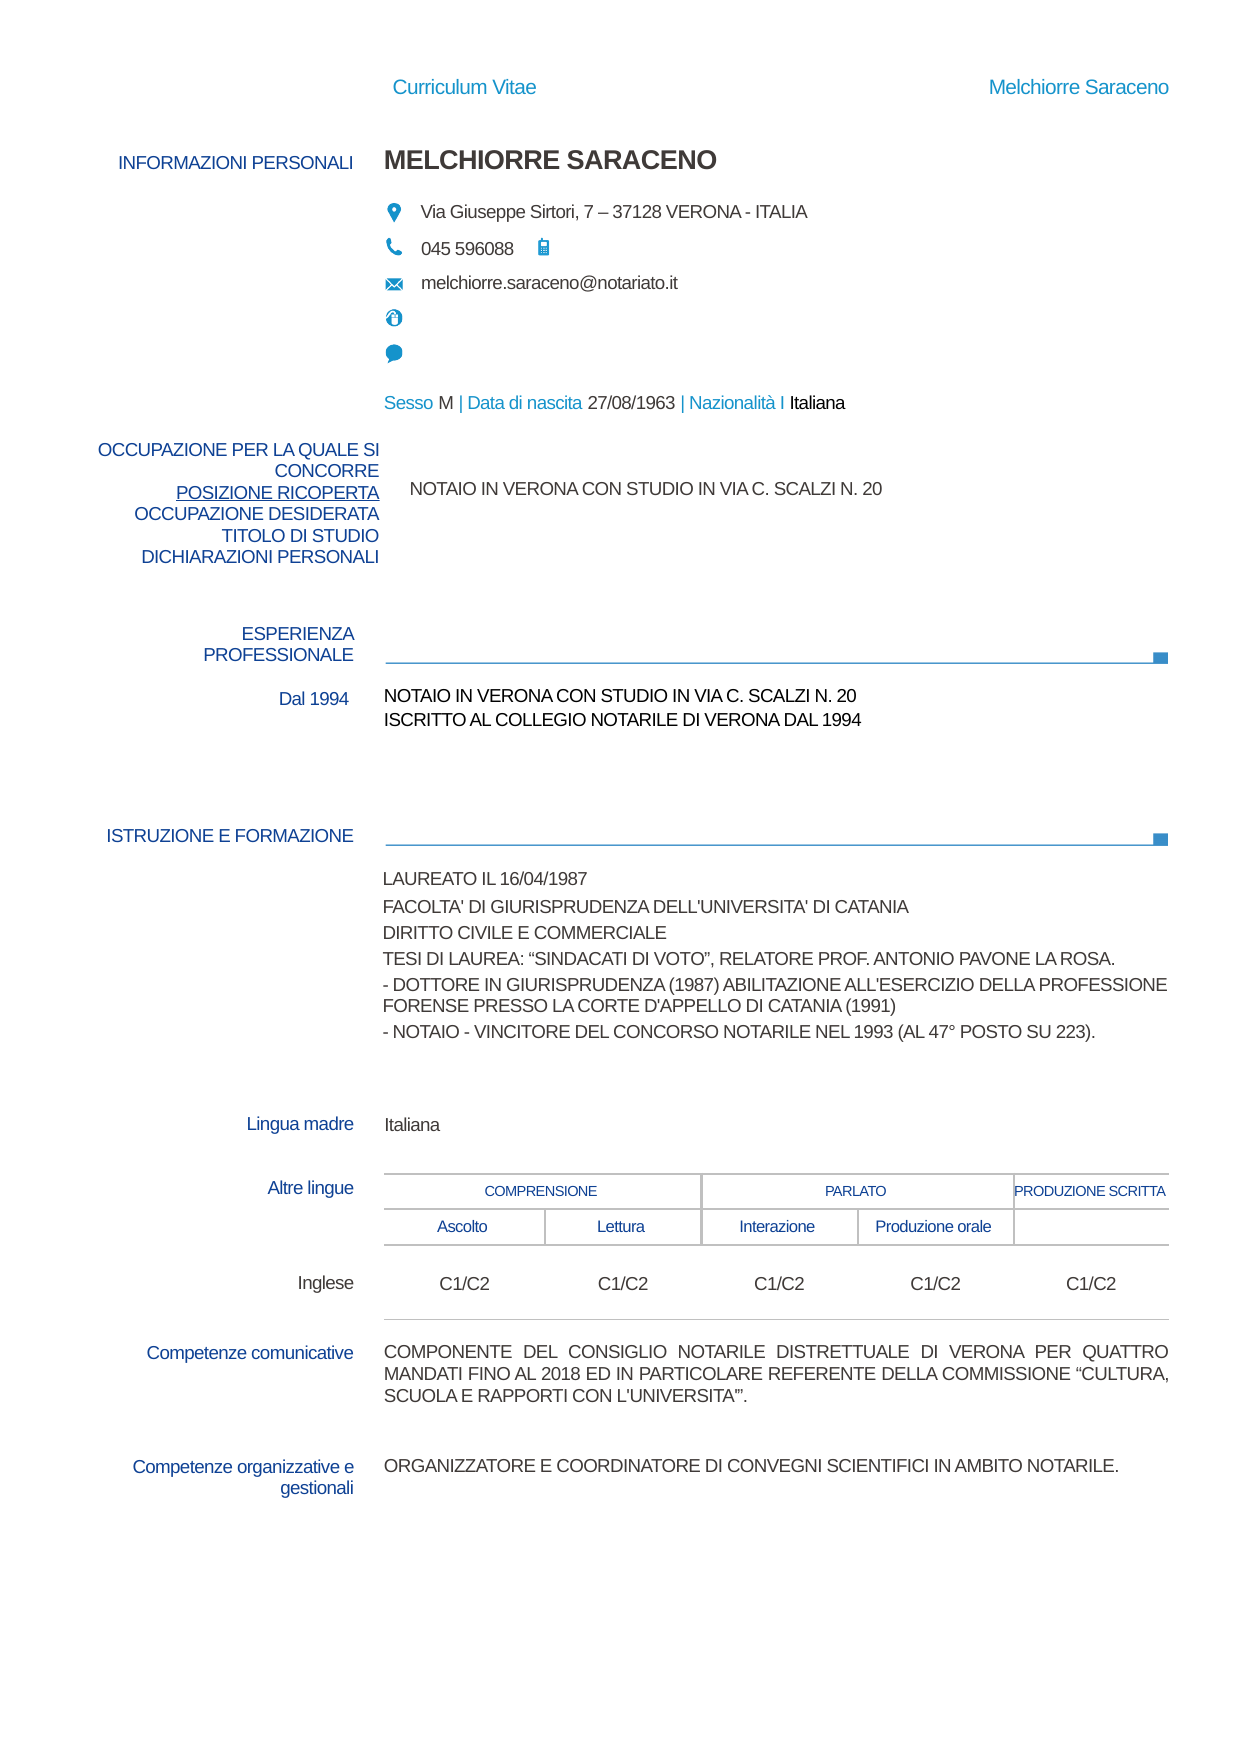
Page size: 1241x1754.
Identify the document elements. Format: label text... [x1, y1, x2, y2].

table_cell C1/C2 [858, 1246, 1014, 1319]
table_cell [384, 1137, 1169, 1173]
picture [385, 308, 403, 327]
table_cell [384, 343, 1169, 378]
picture [385, 652, 1168, 664]
table_cell C1/C2 [545, 1246, 701, 1319]
table_cell Inglese [88, 1244, 384, 1319]
table_cell Interazione [703, 1210, 857, 1243]
table_cell PRODUZIONE SCRITTA [1015, 1175, 1169, 1208]
table_cell - DOTTORE IN GIURISPRUDENZA (1987) ABILITAZIONE ALL'ESERCIZIO DELLA PROFESSIONE FORENSE PRESSO LA CORTE D'APPELLO DI CATANIA (1991) - NOTAIO - VINCITORE DEL CONCORSO NOTARILE NEL 1993 (AL 47° POSTO SU 223). [382, 971, 1169, 1070]
picture [385, 344, 403, 364]
table_cell [384, 307, 1169, 342]
table_header INFORMAZIONI PERSONALI [89, 142, 384, 177]
table_header ESPERIENZA PROFESSIONALE [89, 623, 384, 666]
table_cell [88, 1137, 384, 1173]
table_header Competenze comunicative [89, 1339, 384, 1434]
picture [385, 202, 403, 223]
table_header occupaZIONE PER LA QUALE SI CONCORRE POSIZIONE RICOPERTA OCCUPAZIONE DESIDERATA TITOLO DI STUDIO DICHIARAZIONI PERSONALI [89, 439, 409, 568]
table_cell C1/C2 [384, 1246, 545, 1319]
table_header COMPONENTE DEL CONSIGLIO NOTARILE DISTRETTUALE DI VERONA PER QUATTRO MANDATI FINO AL 2018 ED IN PARTICOLARE REFERENTE DELLA COMMISSIONE “CULTURA, SCUOLA E RAPPORTI CON L'UNIVERSITA'”. [384, 1339, 1169, 1434]
table_header LAUREATO IL 16/04/1987 [382, 866, 1033, 894]
picture [385, 833, 1168, 846]
picture [385, 273, 403, 294]
table_cell Produzione orale [859, 1210, 1013, 1243]
table_cell FACOLTA' DI GIURISPRUDENZA DELL'UNIVERSITA' DI CATANIA [382, 894, 1169, 920]
table_header [384, 623, 1169, 666]
table_header ORGANIZZATORE E COORDINATORE DI CONVEGNI SCIENTIFICI IN AMBITO NOTARILE. [384, 1453, 1169, 1533]
table_cell [384, 790, 1169, 825]
table_header MELCHIORRE SARACENO [384, 142, 1169, 177]
table_header NOTAIO IN VERONA CON STUDIO IN VIA C. SCALZI N. 20 [409, 439, 1169, 568]
table_header Italiana [384, 1111, 1169, 1137]
picture [385, 237, 403, 256]
table_cell [89, 971, 382, 1070]
picture [534, 237, 553, 256]
table_cell [89, 177, 1169, 201]
table_cell PARLATO [703, 1175, 1013, 1208]
table_cell Ascolto [384, 1210, 544, 1243]
table_cell [1015, 1210, 1169, 1243]
table_cell [409, 568, 1169, 603]
table_cell Altre lingue [88, 1173, 384, 1243]
table_header [89, 866, 382, 971]
table_cell [89, 201, 384, 419]
table_cell 045 596088 [384, 236, 1169, 272]
table_cell Lettura [546, 1210, 700, 1243]
table_header [89, 1552, 384, 1576]
table_cell Via Giuseppe Sirtori, 7 – 37128 VERONA - ITALIA [384, 201, 1169, 236]
table_header [384, 1552, 1169, 1576]
table_cell [384, 768, 1169, 790]
table_header Lingua madre [88, 1111, 384, 1137]
table_header NOTAIO IN VERONA CON STUDIO IN VIA C. SCALZI N. 20 ISCRITTO AL COLLEGIO NOTARILE DI VERONA DAL 1994 [384, 685, 1169, 732]
table_header [89, 1070, 384, 1092]
table_header ISTRUZIONE E FORMAZIONE [89, 825, 384, 847]
table_cell COMPRENSIONE [384, 1175, 700, 1208]
table_header [384, 825, 1169, 847]
table_header Competenze organizzative e gestionali [89, 1453, 384, 1533]
table_header [384, 1070, 1169, 1092]
table_cell C1/C2 [701, 1246, 858, 1319]
table_cell [384, 732, 1169, 768]
table_cell DIRITTO CIVILE E COMMERCIALE TESI DI LAUREA: “SINDACATI DI VOTO”, RELATORE PROF. ANTONIO PAVONE LA ROSA. [382, 920, 1169, 971]
table_header [1034, 866, 1169, 894]
table_cell C1/C2 [1014, 1246, 1169, 1319]
table_header Dal 1994 [89, 685, 384, 825]
table_cell Sesso M | Data di nascita 27/08/1963 | Nazionalità I Italiana [384, 378, 1169, 419]
table_cell [89, 568, 409, 603]
table_cell melchiorre.saraceno@notariato.it [384, 272, 1169, 307]
